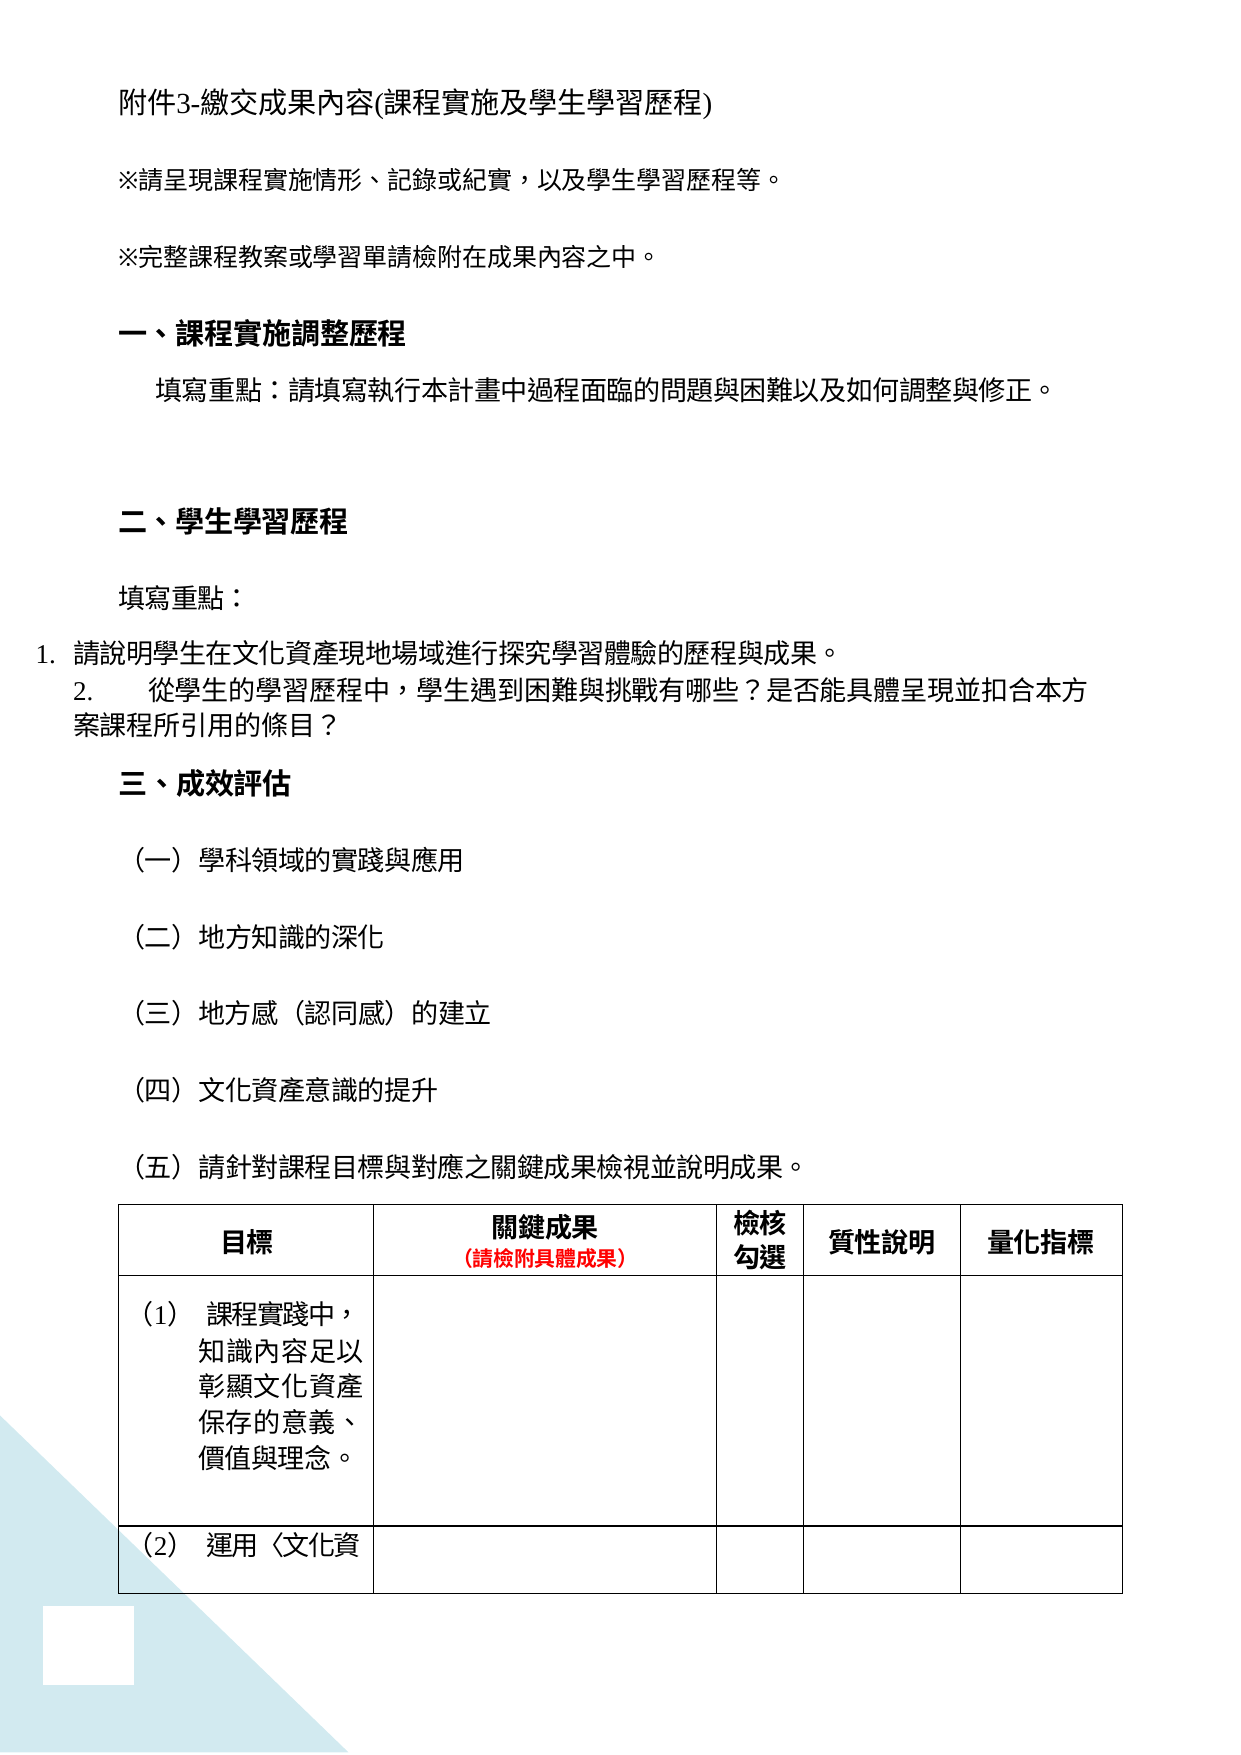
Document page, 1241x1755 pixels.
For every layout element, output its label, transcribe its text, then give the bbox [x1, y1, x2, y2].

text ※請呈現課程實施情形、記錄或紀實，以及學生學習歷程等。 [118, 161, 1174, 197]
text （二）地方知識的深化 [118, 916, 1174, 955]
text 附件3-繳交成果內容(課程實施及學生學習歷程) [118, 79, 1174, 122]
table_cell [374, 1276, 716, 1524]
table_header （2） 運用〈文化資 [119, 1527, 373, 1593]
text 三、成效評估 [118, 761, 1174, 803]
text ※完整課程教案或學習單請檢附在成果內容之中。 [118, 237, 1174, 273]
text 二、學生學習歷程 [118, 499, 1174, 541]
table_header 檢核 勾選 [717, 1205, 803, 1274]
table_header 質性說明 [804, 1205, 960, 1274]
text （四）文化資產意識的提升 [118, 1069, 1174, 1108]
table_header [961, 1527, 1122, 1593]
table_header [374, 1527, 716, 1593]
text （一）學科領域的實踐與應用 [118, 839, 1174, 878]
table_header [804, 1527, 960, 1593]
table_cell [717, 1276, 803, 1524]
table_header 關鍵成果 （請檢附具體成果） [374, 1205, 716, 1274]
text 填寫重點：請填寫執行本計畫中過程面臨的問題與困難以及如何調整與修正。 [155, 369, 1174, 409]
list 請說明學生在文化資產現地場域進行探究學習體驗的歷程與成果。 [35, 635, 1174, 671]
text 填寫重點： [118, 577, 1174, 617]
table_cell （1） 課程實踐中， 知識內容足以彰顯文化資產保存的意義、價值與理念。 [119, 1276, 373, 1524]
text （五）請針對課程目標與對應之關鍵成果檢視並說明成果。 [118, 1146, 1174, 1185]
table_header 目標 [119, 1205, 373, 1274]
text 一、課程實施調整歷程 [118, 311, 1174, 353]
text （三）地方感（認同感）的建立 [118, 992, 1174, 1032]
table_cell [804, 1276, 960, 1524]
table_header [717, 1527, 803, 1593]
table_header 量化指標 [961, 1205, 1122, 1274]
table_cell [961, 1276, 1122, 1524]
list 從學生的學習歷程中，學生遇到困難與挑戰有哪些？是否能具體呈現並扣合本方案課程所引用的條目？ [73, 672, 1104, 743]
